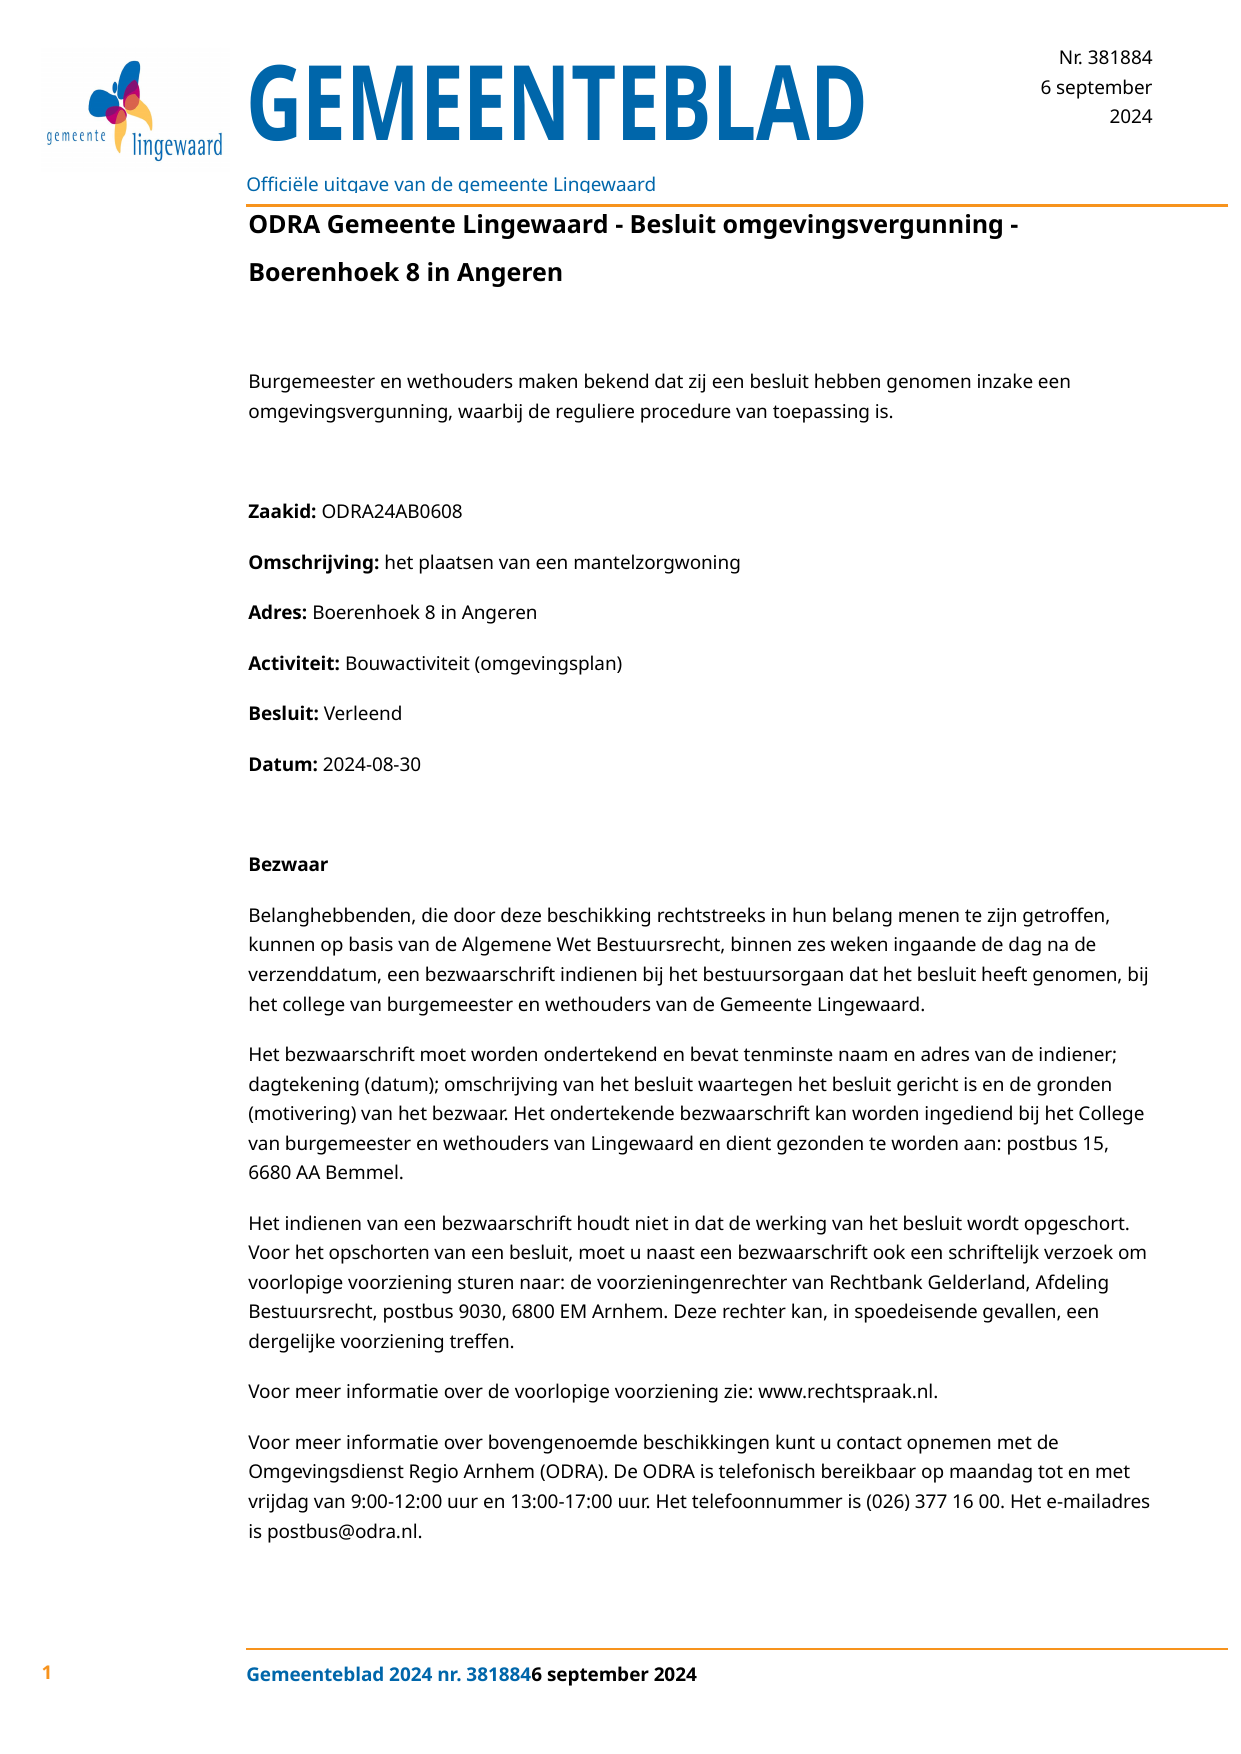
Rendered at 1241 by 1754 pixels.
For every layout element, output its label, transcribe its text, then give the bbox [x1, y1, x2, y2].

text Activiteit: Bouwactiviteit (omgevingsplan) [248, 650, 1152, 676]
text Omschrijving: het plaatsen van een mantelzorgwoning [248, 549, 1152, 575]
text Het bezwaarschrift moet worden ondertekend en bevat tenminste naam en adres van de indiener; dagtekening (datum); omschrijving van het besluit waartegen het besluit gericht is en de gronden (motivering) van het bezwaar. Het ondertekende bezwaarschrift kan worden ingediend bij het College van burgemeester en wethouders van Lingewaard en dient gezonden te worden aan: postbus 15, 6680 AA Bemmel. [248, 1041, 1152, 1185]
text Datum: 2024-08-30 [248, 751, 1152, 777]
text Besluit: Verleend [248, 700, 1152, 726]
text Voor meer informatie over de voorlopige voorziening zie: www.rechtspraak.nl. [248, 1379, 1152, 1404]
text Het indienen van een bezwaarschrift houdt niet in dat de werking van het besluit wordt opgeschort. Voor het opschorten van een besluit, moet u naast een bezwaarschrift ook een schriftelijk verzoek om voorlopige voorziening sturen naar: de voorzieningenrechter van Rechtbank Gelderland, Afdeling Bestuursrecht, postbus 9030, 6800 EM Arnhem. Deze rechter kan, in spoedeisende gevallen, een dergelijke voorziening treffen. [248, 1210, 1152, 1354]
text Burgemeester en wethouders maken bekend dat zij een besluit hebben genomen inzake een omgevingsvergunning, waarbij de reguliere procedure van toepassing is. [248, 368, 1152, 424]
text Bezwaar [248, 852, 1152, 877]
text Voor meer informatie over bovengenoemde beschikkingen kunt u contact opnemen met de Omgevingsdienst Regio Arnhem (ODRA). De ODRA is telefonisch bereikbaar op maandag tot en met vrijdag van 9:00-12:00 uur en 13:00-17:00 uur. Het telefoonnummer is (026) 377 16 00. Het e-mailadres is postbus@odra.nl. [248, 1429, 1152, 1544]
text ODRA Gemeente Lingewaard - Besluit omgevingsvergunning - Boerenhoek 8 in Angeren [248, 207, 1152, 288]
picture [41, 47, 231, 172]
text Adres: Boerenhoek 8 in Angeren [248, 599, 1152, 625]
text Zaakid: ODRA24AB0608 [248, 499, 1152, 524]
text Belanghebbenden, die door deze beschikking rechtstreeks in hun belang menen te zijn getroffen, kunnen op basis van de Algemene Wet Bestuursrecht, binnen zes weken ingaande de dag na de verzenddatum, een bezwaarschrift indienen bij het bestuursorgaan dat het besluit heeft genomen, bij het college van burgemeester en wethouders van de Gemeente Lingewaard. [248, 902, 1152, 1017]
